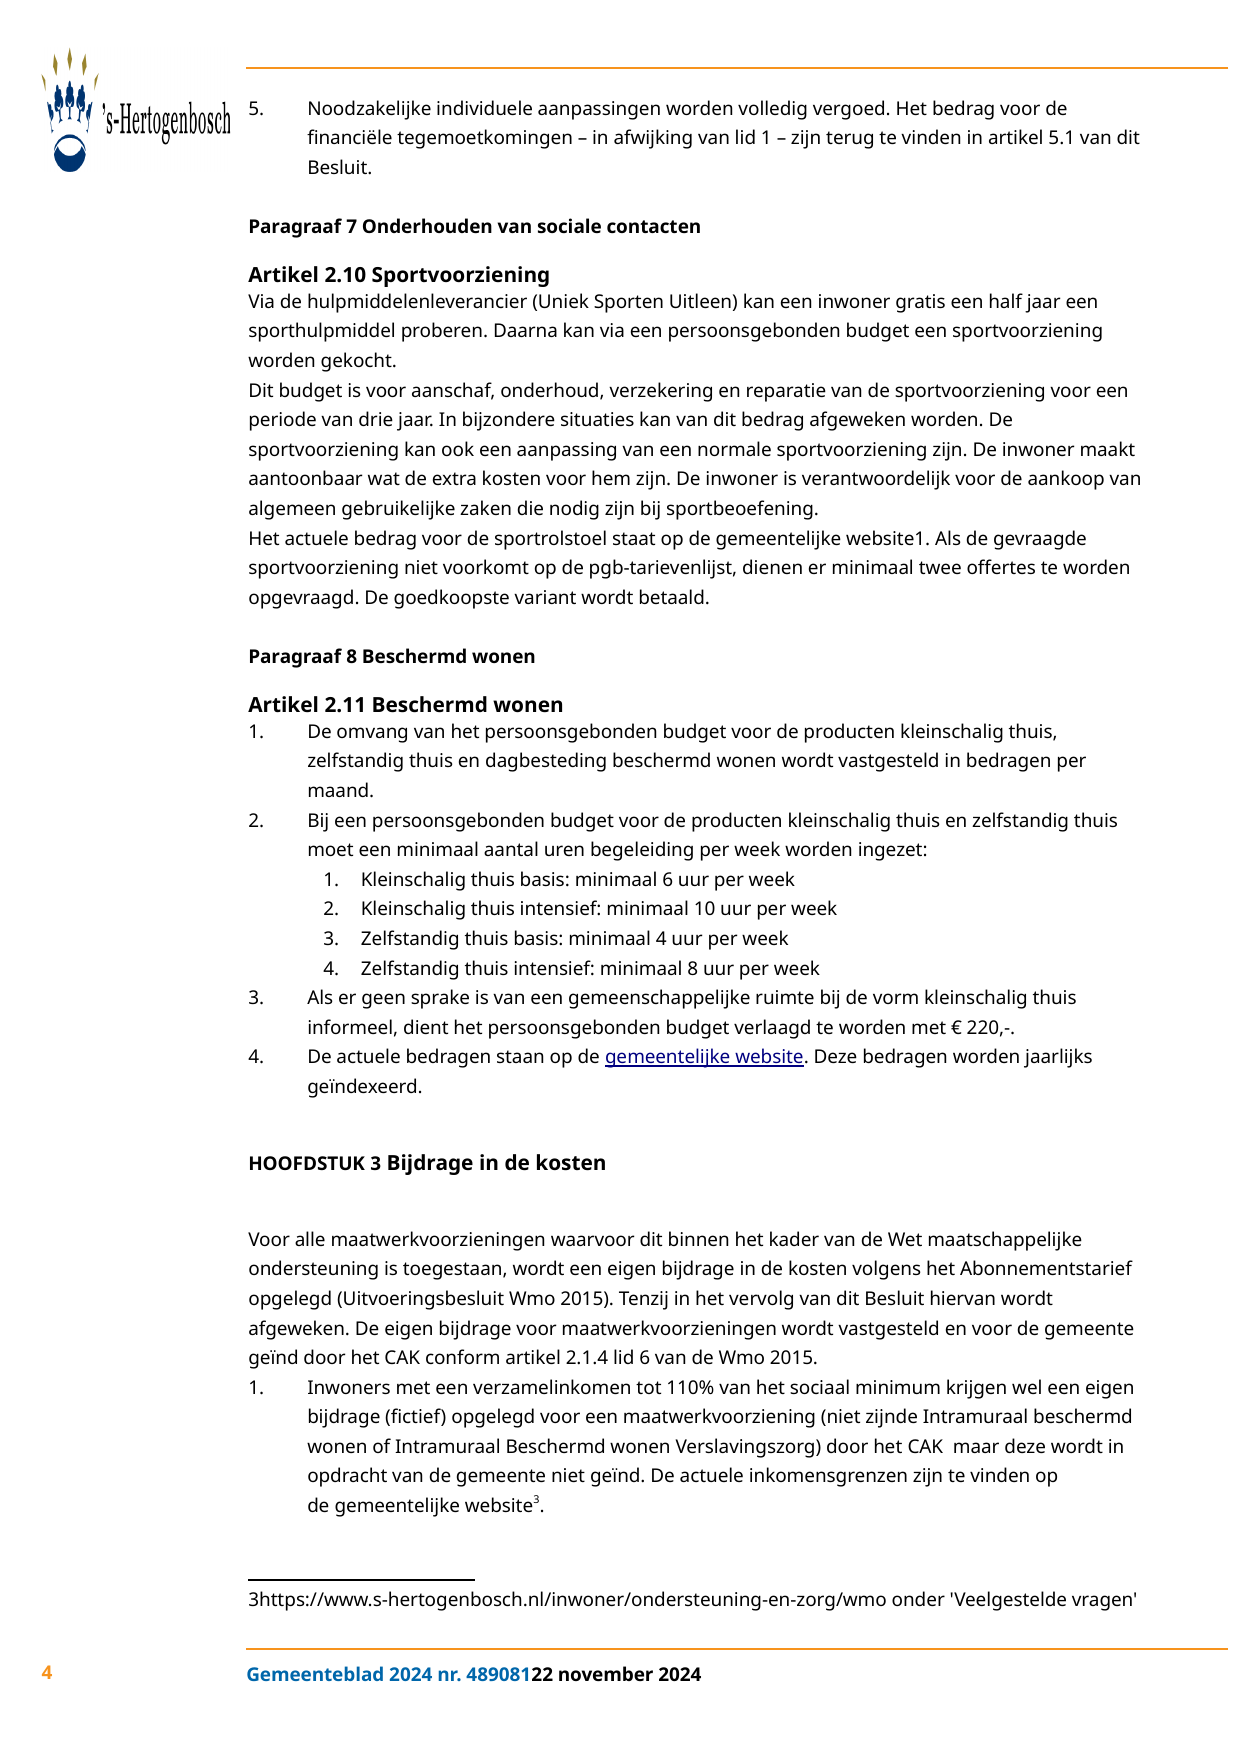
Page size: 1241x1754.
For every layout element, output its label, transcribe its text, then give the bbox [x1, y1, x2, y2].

list Kleinschalig thuis intensief: minimaal 10 uur per week [323, 896, 1152, 921]
text Dit budget is voor aanschaf, onderhoud, verzekering en reparatie van de sportvoorziening voor een periode van drie jaar. In bijzondere situaties kan van dit bedrag afgeweken worden. De sportvoorziening kan ook een aanpassing van een normale sportvoorziening zijn. De inwoner maakt aantoonbaar wat de extra kosten voor hem zijn. De inwoner is verantwoordelijk voor de aankoop van algemeen gebruikelijke zaken die nodig zijn bij sportbeoefening. [248, 377, 1152, 521]
list De omvang van het persoonsgebonden budget voor de producten kleinschalig thuis, zelfstandig thuis en dagbesteding beschermd wonen wordt vastgesteld in bedragen per maand. [248, 718, 1152, 803]
text Het actuele bedrag voor de sportrolstoel staat op de gemeentelijke website1. Als de gevraagde sportvoorziening niet voorkomt op de pgb-tarievenlijst, dienen er minimaal twee offertes te worden opgevraagd. De goedkoopste variant wordt betaald. [248, 525, 1152, 610]
list Noodzakelijke individuele aanpassingen worden volledig vergoed. Het bedrag voor de financiële tegemoetkomingen – in afwijking van lid 1 – zijn terug te vinden in artikel 5.1 van dit Besluit. [248, 95, 1152, 180]
text Artikel 2.11 Beschermd wonen [248, 690, 1152, 718]
list Zelfstandig thuis intensief: minimaal 8 uur per week [323, 955, 1152, 981]
list Kleinschalig thuis basis: minimaal 6 uur per week [323, 866, 1152, 892]
text HOOFDSTUK 3 Bijdrage in de kosten [248, 1148, 1152, 1177]
text Paragraaf 8 Beschermd wonen [248, 643, 1152, 669]
text Voor alle maatwerkvoorzieningen waarvoor dit binnen het kader van de Wet maatschappelijke ondersteuning is toegestaan, wordt een eigen bijdrage in de kosten volgens het Abonnementstarief opgelegd (Uitvoeringsbesluit Wmo 2015). Tenzij in het vervolg van dit Besluit hiervan wordt afgeweken. De eigen bijdrage voor maatwerkvoorzieningen wordt vastgesteld en voor de gemeente geïnd door het CAK conform artikel 2.1.4 lid 6 van de Wmo 2015. [248, 1226, 1152, 1370]
text Paragraaf 7 Onderhouden van sociale contacten [248, 213, 1152, 239]
text Artikel 2.10 Sportvoorziening [248, 260, 1152, 288]
picture [41, 47, 231, 172]
text Via de hulpmiddelenleverancier (Uniek Sporten Uitleen) kan een inwoner gratis een half jaar een sporthulpmiddel proberen. Daarna kan via een persoonsgebonden budget een sportvoorziening worden gekocht. [248, 288, 1152, 373]
list De actuele bedragen staan op de gemeentelijke website. Deze bedragen worden jaarlijks geïndexeerd. [248, 1043, 1152, 1099]
list Als er geen sprake is van een gemeenschappelijke ruimte bij de vorm kleinschalig thuis informeel, dient het persoonsgebonden budget verlaagd te worden met € 220,-. [248, 984, 1152, 1040]
list Zelfstandig thuis basis: minimaal 4 uur per week [323, 925, 1152, 951]
list Inwoners met een verzamelinkomen tot 110% van het sociaal minimum krijgen wel een eigen bijdrage (fictief) opgelegd voor een maatwerkvoorziening (niet zijnde Intramuraal beschermd wonen of Intramuraal Beschermd wonen Verslavingszorg) door het CAK maar deze wordt in opdracht van de gemeente niet geïnd. De actuele inkomensgrenzen zijn te vinden op de gemeentelijke website. [248, 1374, 1152, 1518]
list https://www.s-hertogenbosch.nl/inwoner/ondersteuning-en-zorg/wmo onder 'Veelgestelde vragen' [248, 1586, 1152, 1612]
list Bij een persoonsgebonden budget voor de producten kleinschalig thuis en zelfstandig thuis moet een minimaal aantal uren begeleiding per week worden ingezet: [248, 807, 1152, 862]
